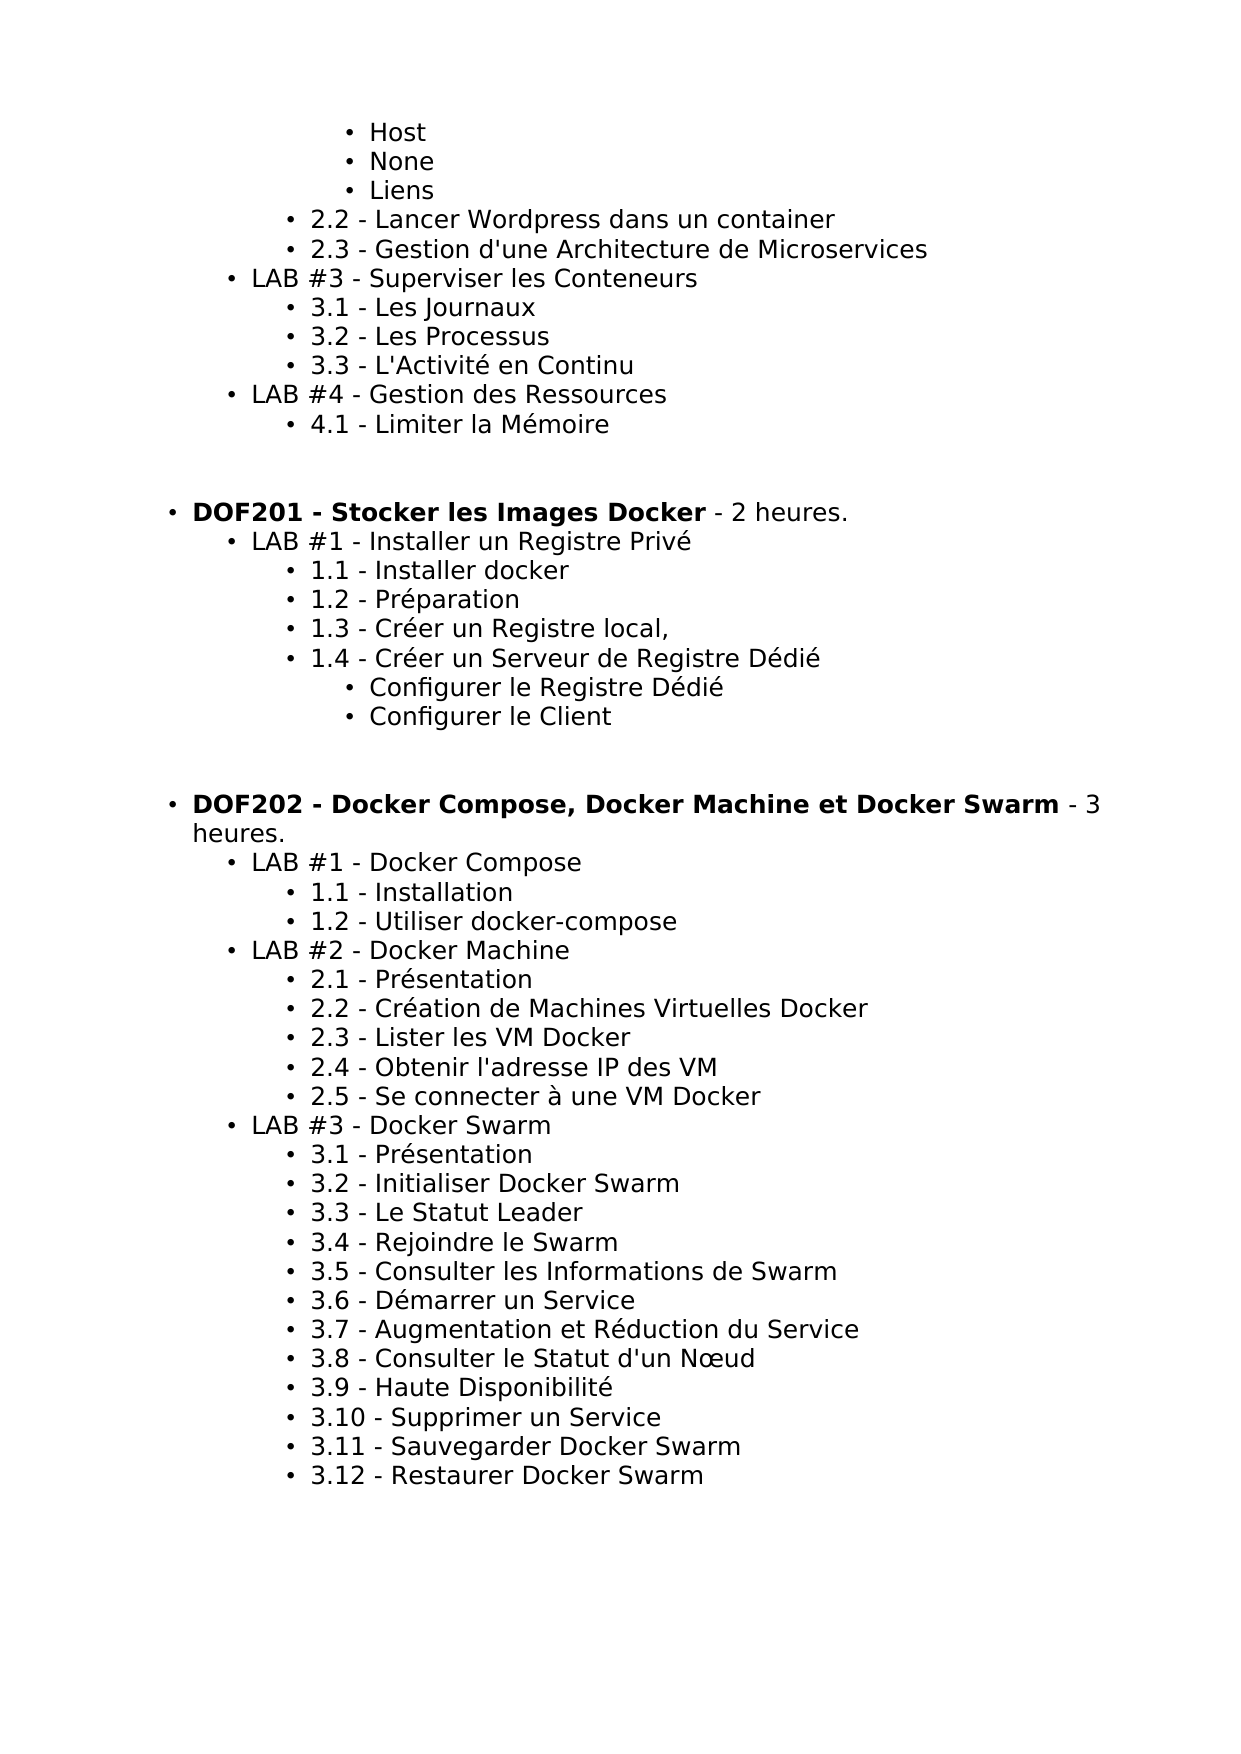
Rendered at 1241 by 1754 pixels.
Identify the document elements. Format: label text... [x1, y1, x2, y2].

list 3.7 - Augmentation et Réduction du Service [295, 1315, 1122, 1344]
list 3.12 - Restaurer Docker Swarm [295, 1461, 1122, 1490]
list Configurer le Client [354, 702, 1122, 731]
list 3.9 - Haute Disponibilité [295, 1373, 1122, 1403]
list 3.10 - Supprimer un Service [295, 1403, 1122, 1432]
list 4.1 - Limiter la Mémoire [295, 410, 1122, 439]
list 3.11 - Sauvegarder Docker Swarm [295, 1432, 1122, 1461]
list LAB #2 - Docker Machine [236, 936, 1122, 965]
list 3.3 - L'Activité en Continu [295, 351, 1122, 381]
list 1.2 - Préparation [295, 585, 1122, 614]
list 1.4 - Créer un Serveur de Registre Dédié [295, 644, 1122, 673]
list 2.2 - Lancer Wordpress dans un container [295, 206, 1122, 235]
list LAB #3 - Docker Swarm [236, 1111, 1122, 1140]
list Host [354, 118, 1122, 147]
list DOF202 - Docker Compose, Docker Machine et Docker Swarm - 3 heures. [177, 790, 1122, 848]
list 3.5 - Consulter les Informations de Swarm [295, 1257, 1122, 1286]
list 1.3 - Créer un Registre local, [295, 614, 1122, 644]
list 3.2 - Initialiser Docker Swarm [295, 1169, 1122, 1198]
list Configurer le Registre Dédié [354, 673, 1122, 702]
list 3.6 - Démarrer un Service [295, 1286, 1122, 1315]
list 2.1 - Présentation [295, 965, 1122, 994]
list 1.1 - Installation [295, 878, 1122, 907]
list Liens [354, 176, 1122, 206]
list 1.1 - Installer docker [295, 556, 1122, 585]
list 1.2 - Utiliser docker-compose [295, 907, 1122, 936]
list None [354, 147, 1122, 176]
list LAB #4 - Gestion des Ressources [236, 381, 1122, 410]
list 3.1 - Présentation [295, 1140, 1122, 1169]
list LAB #1 - Installer un Registre Privé [236, 527, 1122, 556]
list 2.5 - Se connecter à une VM Docker [295, 1082, 1122, 1111]
list 3.1 - Les Journaux [295, 293, 1122, 322]
list 3.4 - Rejoindre le Swarm [295, 1228, 1122, 1257]
list 3.2 - Les Processus [295, 322, 1122, 351]
list 3.3 - Le Statut Leader [295, 1198, 1122, 1228]
list 2.3 - Lister les VM Docker [295, 1023, 1122, 1053]
list LAB #1 - Docker Compose [236, 848, 1122, 878]
list 2.4 - Obtenir l'adresse IP des VM [295, 1053, 1122, 1082]
list 2.2 - Création de Machines Virtuelles Docker [295, 994, 1122, 1023]
list 2.3 - Gestion d'une Architecture de Microservices [295, 235, 1122, 264]
list LAB #3 - Superviser les Conteneurs [236, 264, 1122, 293]
list 3.8 - Consulter le Statut d'un Nœud [295, 1344, 1122, 1373]
list DOF201 - Stocker les Images Docker - 2 heures. [177, 498, 1122, 527]
